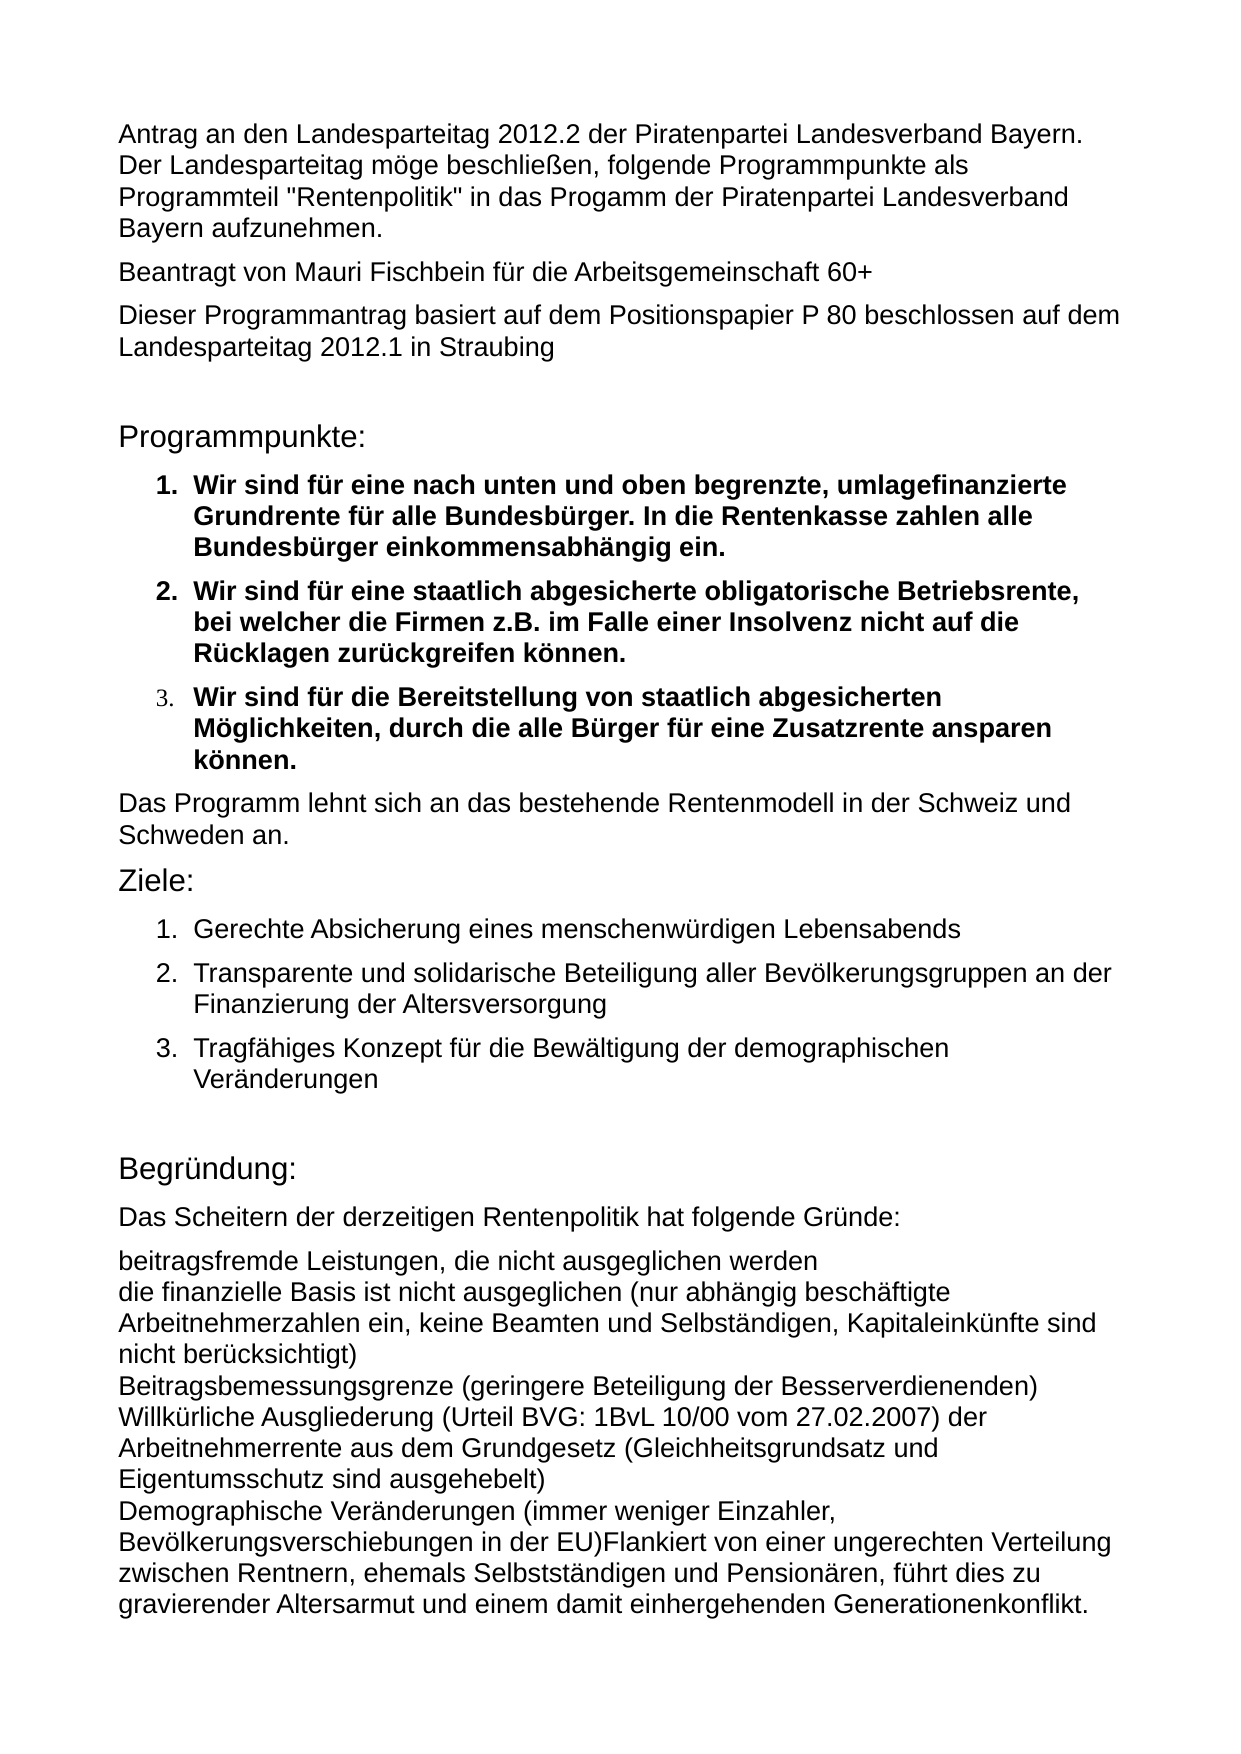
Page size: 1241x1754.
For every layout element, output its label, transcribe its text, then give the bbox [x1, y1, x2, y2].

text Beantragt von Mauri Fischbein für die Arbeitsgemeinschaft 60+ [118, 256, 1122, 287]
text Programmpunkte: [118, 418, 1122, 454]
list Transparente und solidarische Beteiligung aller Bevölkerungsgruppen an der Finanzierung der Altersversorgung [156, 957, 1122, 1019]
text Demographische Veränderungen (immer weniger Einzahler, [118, 1495, 1122, 1526]
text Arbeitnehmerrente aus dem Grundgesetz (Gleichheitsgrundsatz und [118, 1432, 1122, 1463]
text Willkürliche Ausgliederung (Urteil BVG: 1BvL 10/00 vom 27.02.2007) der [118, 1401, 1122, 1432]
list Gerechte Absicherung eines menschenwürdigen Lebensabends [156, 913, 1122, 944]
list Tragfähiges Konzept für die Bewältigung der demographischen Veränderungen [156, 1032, 1122, 1094]
list Wir sind für eine staatlich abgesicherte obligatorische Betriebsrente, bei welcher die Firmen z.B. im Falle einer Insolvenz nicht auf die Rücklagen zurückgreifen können. [156, 575, 1122, 669]
list Wir sind für die Bereitstellung von staatlich abgesicherten Möglichkeiten, durch die alle Bürger für eine Zusatzrente ansparen können. [156, 681, 1122, 775]
text beitragsfremde Leistungen, die nicht ausgeglichen werden [118, 1245, 1122, 1276]
text Begründung: [118, 1150, 1122, 1186]
text Das Scheitern der derzeitigen Rentenpolitik hat folgende Gründe: [118, 1201, 1122, 1232]
text zwischen Rentnern, ehemals Selbstständigen und Pensionären, führt dies zu [118, 1557, 1122, 1588]
text Ziele: [118, 862, 1122, 898]
text Beitragsbemessungsgrenze (geringere Beteiligung der Besserverdienenden) [118, 1370, 1122, 1401]
text die finanzielle Basis ist nicht ausgeglichen (nur abhängig beschäftigte [118, 1276, 1122, 1307]
text gravierender Altersarmut und einem damit einhergehenden Generationenkonflikt. [118, 1588, 1122, 1620]
text Eigentumsschutz sind ausgehebelt) [118, 1463, 1122, 1495]
text Das Programm lehnt sich an das bestehende Rentenmodell in der Schweiz und Schweden an. [118, 787, 1122, 850]
text Dieser Programmantrag basiert auf dem Positionspapier P 80 beschlossen auf dem Landesparteitag 2012.1 in Straubing [118, 299, 1122, 362]
text nicht berücksichtigt) [118, 1338, 1122, 1370]
text Bevölkerungsverschiebungen in der EU) Flankiert von einer ungerechten Verteilung [118, 1526, 1122, 1557]
text Antrag an den Landesparteitag 2012.2 der Piratenpartei Landesverband Bayern. Der Landesparteitag möge beschließen, folgende Programmpunkte als Programmteil "Rentenpolitik" in das Progamm der Piratenpartei Landesverband Bayern aufzunehmen. [118, 118, 1122, 243]
text Arbeitnehmerzahlen ein, keine Beamten und Selbständigen, Kapitaleinkünfte sind [118, 1307, 1122, 1338]
list Wir sind für eine nach unten und oben begrenzte, umlagefinanzierte Grundrente für alle Bundesbürger. In die Rentenkasse zahlen alle Bundesbürger einkommensabhängig ein. [156, 469, 1122, 562]
